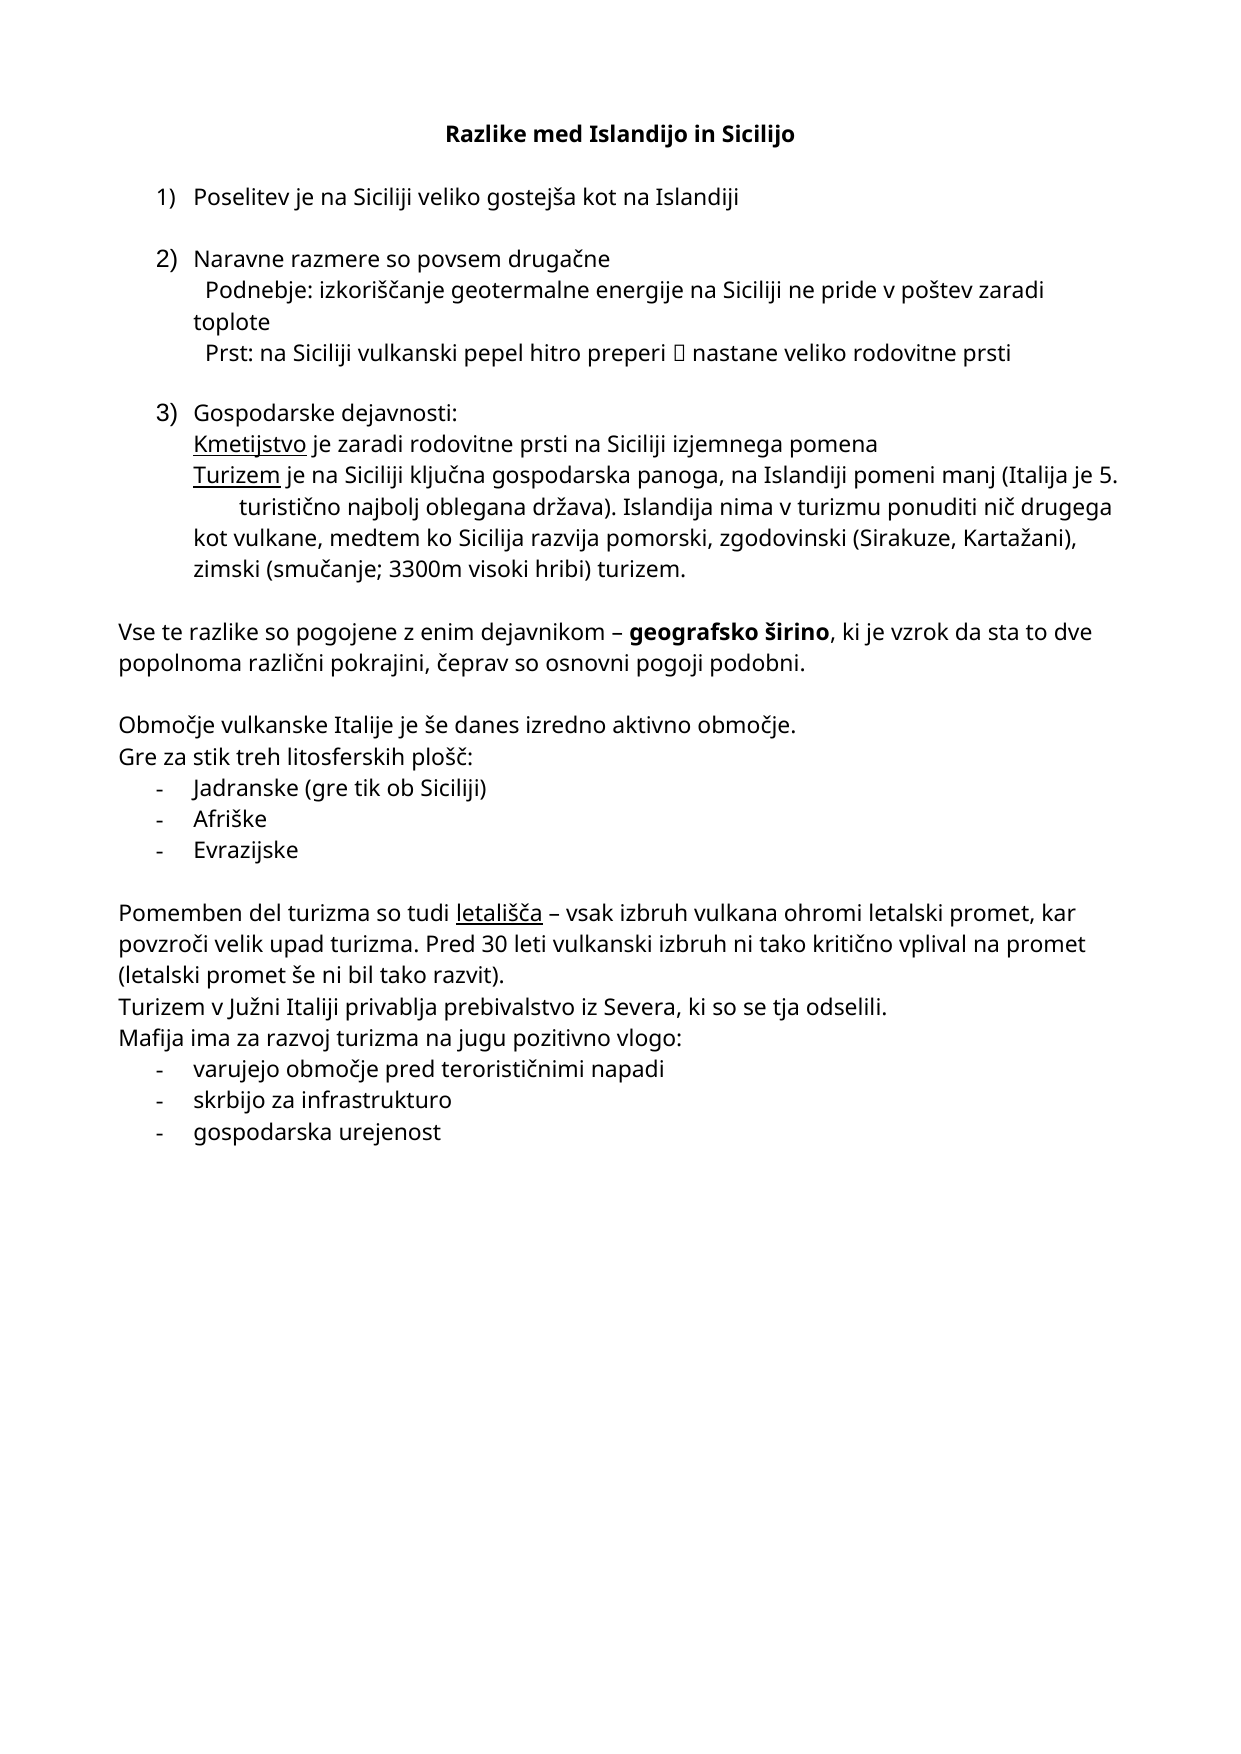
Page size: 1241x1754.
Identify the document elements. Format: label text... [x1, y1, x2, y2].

text Gre za stik treh litosferskih plošč: [118, 741, 1122, 772]
list Afriške [156, 803, 1122, 834]
text Vse te razlike so pogojene z enim dejavnikom – geografsko širino, ki je vzrok da sta to dve popolnoma različni pokrajini, čeprav so osnovni pogoji podobni. [118, 616, 1122, 678]
list Poselitev je na Siciliji veliko gostejša kot na Islandiji [156, 181, 1122, 243]
text Območje vulkanske Italije je še danes izredno aktivno območje. [118, 709, 1122, 741]
list gospodarska urejenost [156, 1116, 1122, 1147]
list Naravne razmere so povsem drugačne Podnebje: izkoriščanje geotermalne energije na Siciliji ne pride v poštev zaradi toplote Prst: na Siciliji vulkanski pepel hitro preperi  nastane veliko rodovitne prsti [156, 243, 1122, 397]
list Evrazijske [156, 834, 1122, 866]
text Mafija ima za razvoj turizma na jugu pozitivno vlogo: [118, 1022, 1122, 1053]
text Razlike med Islandijo in Sicilijo [118, 118, 1122, 149]
list varujejo območje pred terorističnimi napadi [156, 1053, 1122, 1084]
text Turizem v Južni Italiji privablja prebivalstvo iz Severa, ki so se tja odselili. [118, 991, 1122, 1022]
list Gospodarske dejavnosti: Kmetijstvo je zaradi rodovitne prsti na Siciliji izjemnega pomena Turizem je na Siciliji ključna gospodarska panoga, na Islandiji pomeni manj (Italija je 5. turistično najbolj oblegana država). Islandija nima v turizmu ponuditi nič drugega kot vulkane, medtem ko Sicilija razvija pomorski, zgodovinski (Sirakuze, Kartažani), zimski (smučanje; 3300m visoki hribi) turizem. [156, 397, 1122, 584]
list Jadranske (gre tik ob Siciliji) [156, 772, 1122, 803]
list skrbijo za infrastrukturo [156, 1084, 1122, 1116]
text Pomemben del turizma so tudi letališča – vsak izbruh vulkana ohromi letalski promet, kar povzroči velik upad turizma. Pred 30 leti vulkanski izbruh ni tako kritično vplival na promet (letalski promet še ni bil tako razvit). [118, 897, 1122, 991]
